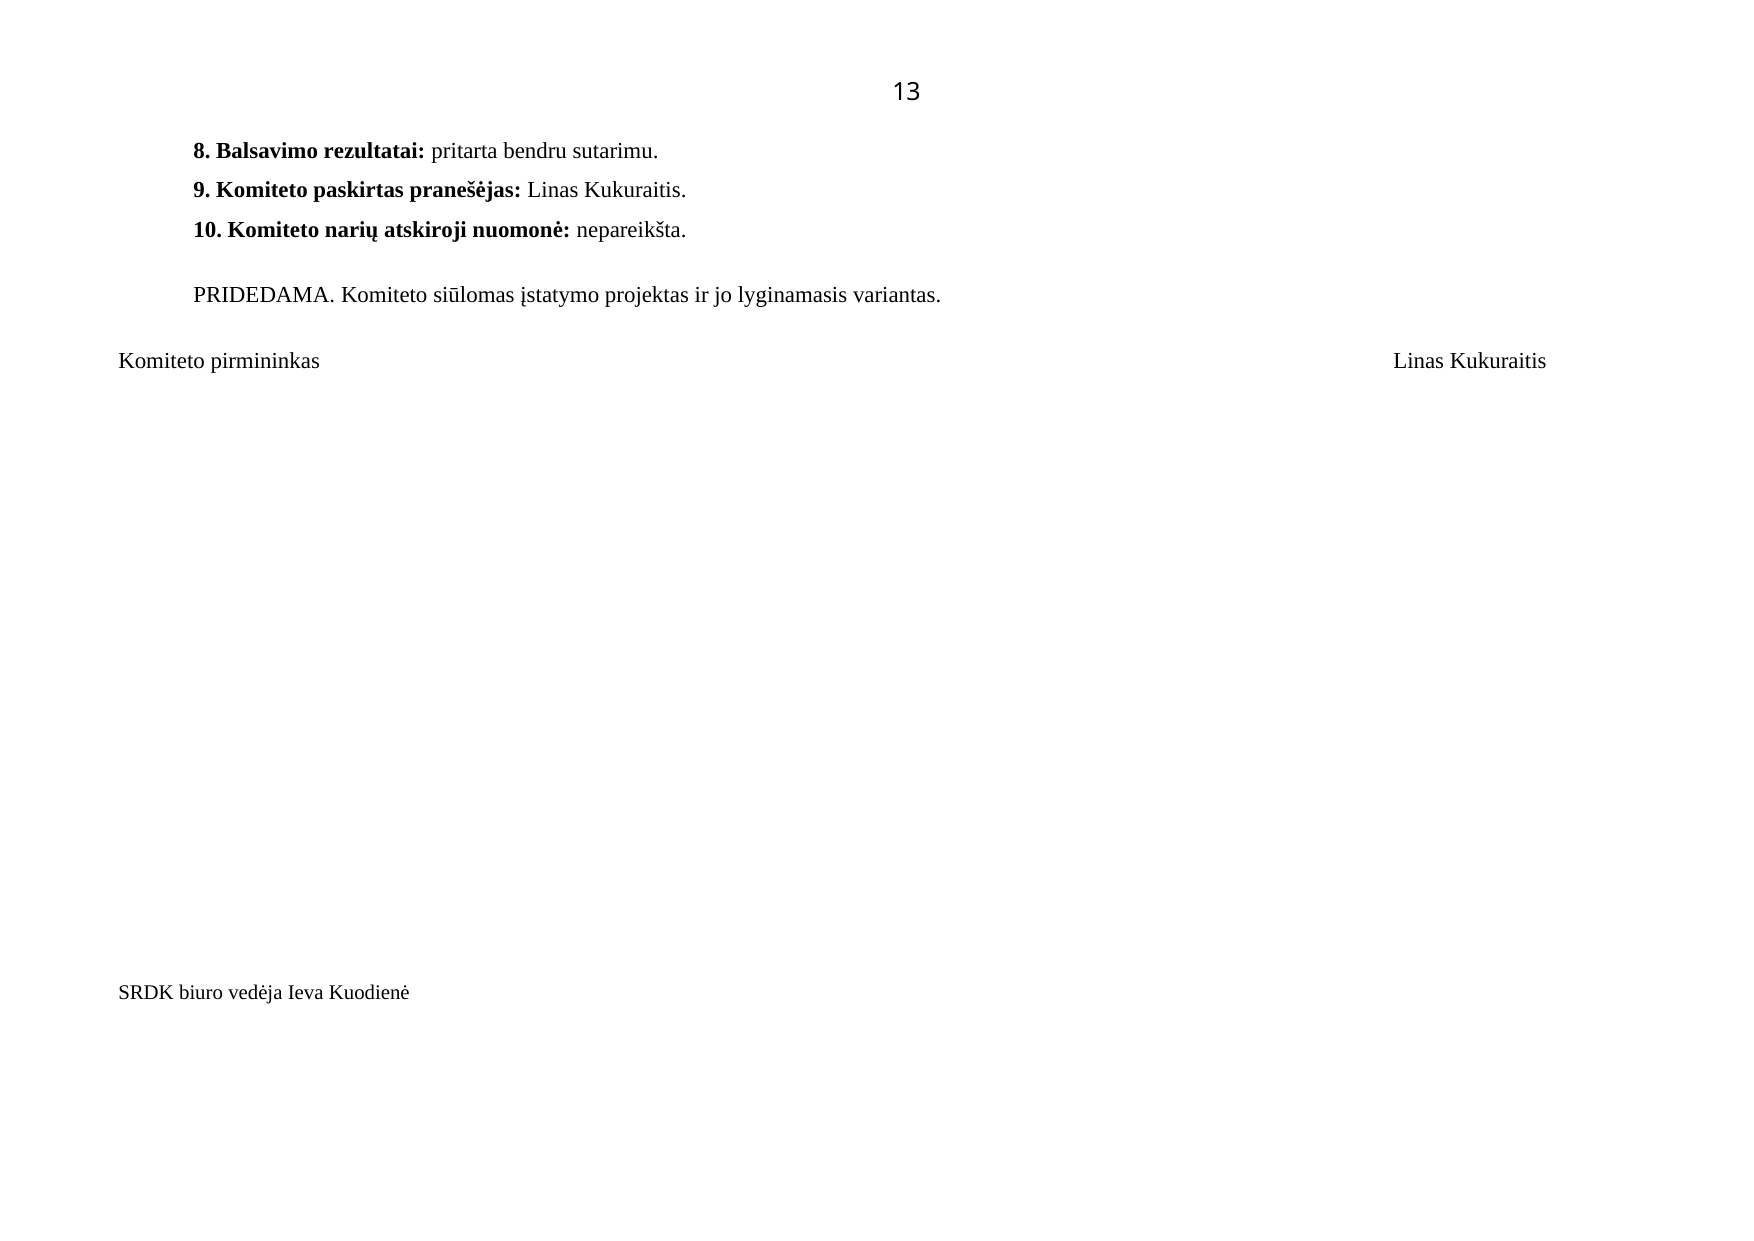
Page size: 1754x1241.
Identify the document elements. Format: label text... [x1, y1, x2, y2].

text SRDK biuro vedėja Ieva Kuodienė [118, 980, 1695, 1004]
text 8. Balsavimo rezultatai: pritarta bendru sutarimu. [118, 137, 1695, 163]
text PRIDEDAMA. Komiteto siūlomas įstatymo projektas ir jo lyginamasis variantas. [118, 281, 1695, 308]
text 9. Komiteto paskirtas pranešėjas: Linas Kukuraitis. [118, 176, 1695, 202]
text 10. Komiteto narių atskiroji nuomonė: nepareikšta. [118, 216, 1695, 242]
text Komiteto pirmininkas Linas Kukuraitis [118, 347, 1695, 374]
